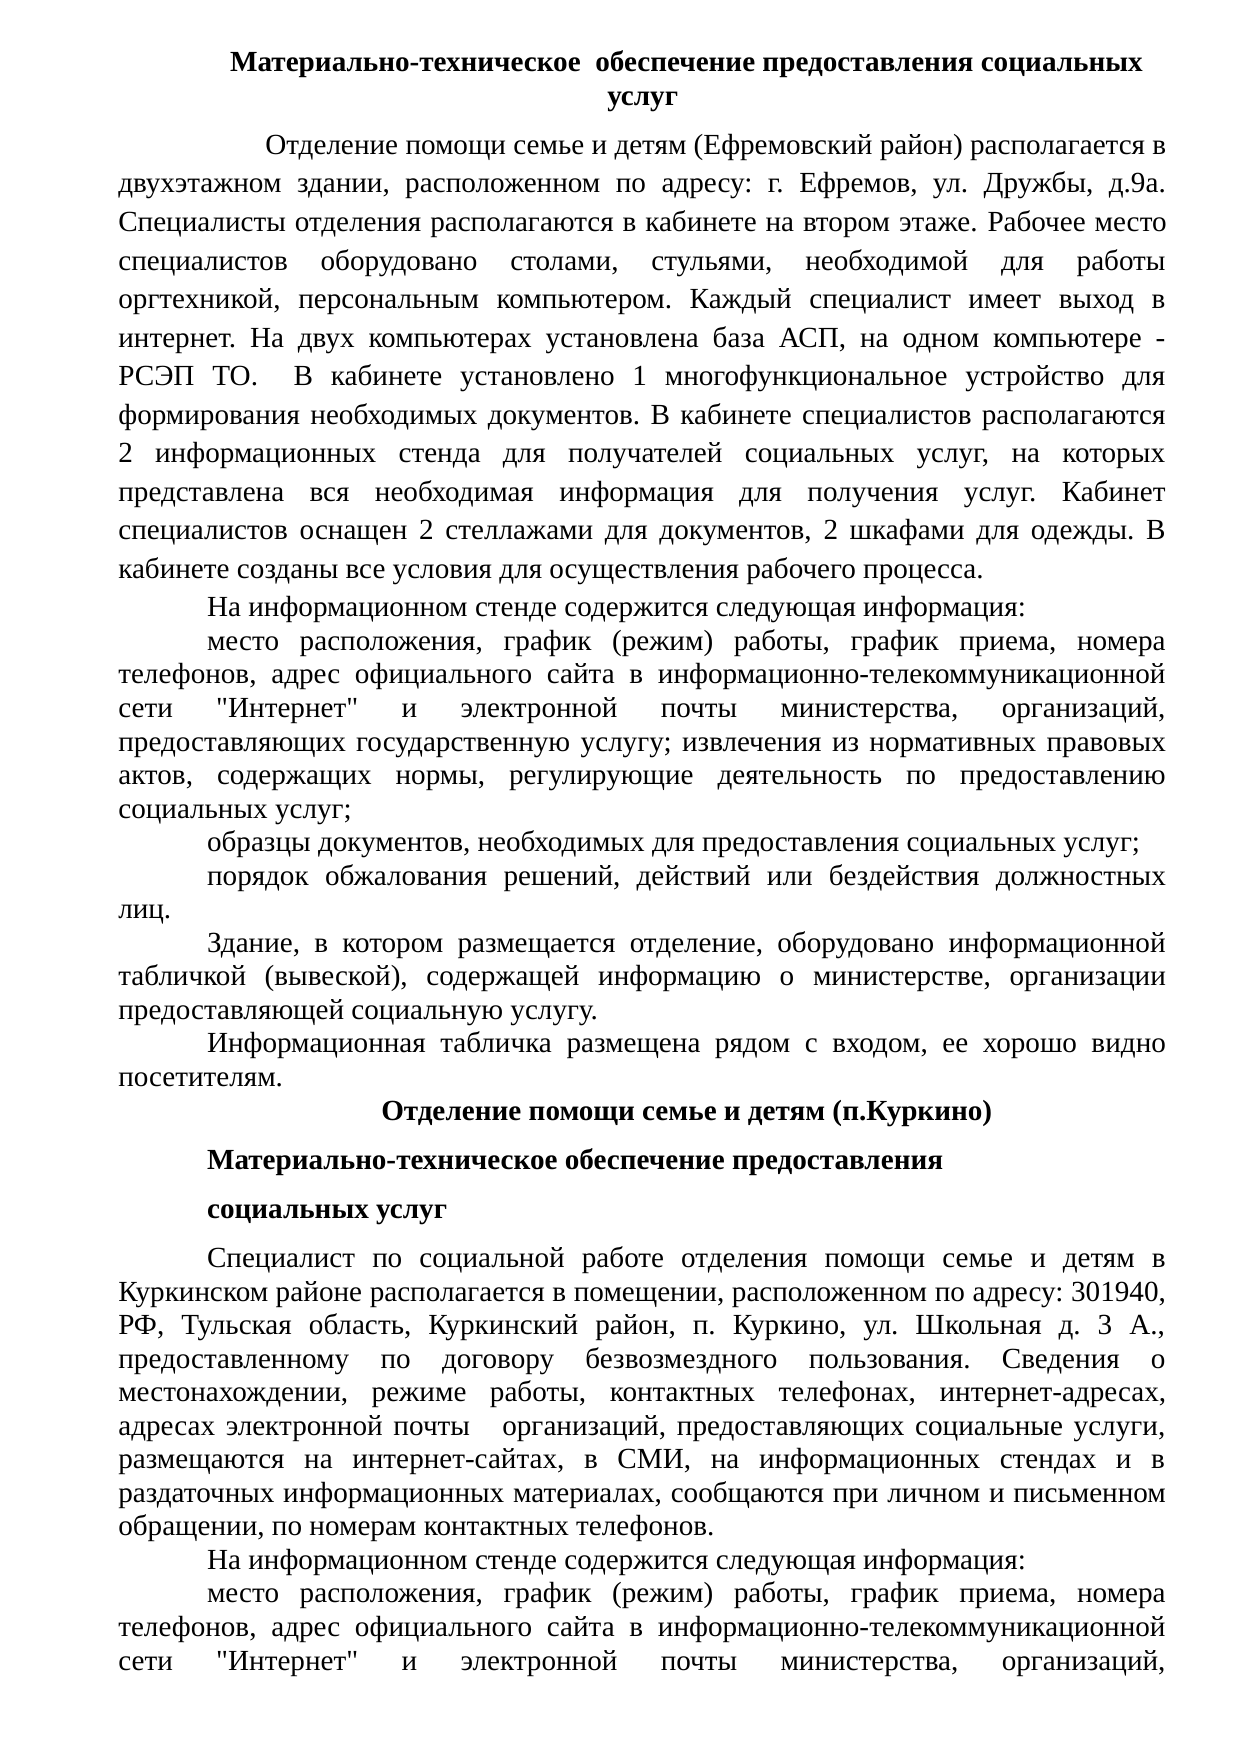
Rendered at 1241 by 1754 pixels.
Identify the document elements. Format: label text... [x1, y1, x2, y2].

text Отделение помощи семье и детям (п.Куркино) [118, 1093, 1167, 1126]
text Материально-техническое обеспечение предоставления [118, 1142, 1167, 1175]
text порядок обжалования решений, действий или бездействия должностных лиц. [118, 858, 1167, 925]
text социальных услуг [118, 1191, 1167, 1224]
text образцы документов, необходимых для предоставления социальных услуг; [118, 824, 1167, 858]
text На информационном стенде содержится следующая информация: [118, 1542, 1167, 1576]
text место расположения, график (режим) работы, график приема, номера телефонов, адрес официального сайта в информационно-телекоммуникационной сети "Интернет" и электронной почты министерства, организаций, предоставляющих государственную услугу; извлечения из нормативных правовых актов, содержащих нормы, регулирующие деятельность по предоставлению социальных услуг; [118, 623, 1167, 824]
text Специалист по социальной работе отделения помощи семье и детям в Куркинском районе располагается в помещении, расположенном по адресу: 301940, РФ, Тульская область, Куркинский район, п. Куркино, ул. Школьная д. 3 А., предоставленному по договору безвозмездного пользования. Сведения о местонахождении, режиме работы, контактных телефонах, интернет-адресах, адресах электронной почты организаций, предоставляющих социальные услуги, размещаются на интернет-сайтах, в СМИ, на информационных стендах и в раздаточных информационных материалах, сообщаются при личном и письменном обращении, по номерам контактных телефонов. [118, 1240, 1167, 1542]
text Отделение помощи семье и детям (Ефремовский район) располагается в двухэтажном здании, расположенном по адресу: г. Ефремов, ул. Дружбы, д.9а. Специалисты отделения располагаются в кабинете на втором этаже. Рабочее место специалистов оборудовано столами, стульями, необходимой для работы оргтехникой, персональным компьютером. Каждый специалист имеет выход в интернет. На двух компьютерах установлена база АСП, на одном компьютере - РСЭП ТО. В кабинете установлено 1 многофункциональное устройство для формирования необходимых документов. В кабинете специалистов располагаются 2 информационных стенда для получателей социальных услуг, на которых представлена вся необходимая информация для получения услуг. Кабинет специалистов оснащен 2 стеллажами для документов, 2 шкафами для одежды. В кабинете созданы все условия для осуществления рабочего процесса. [118, 127, 1167, 584]
text Информационная табличка размещена рядом с входом, ее хорошо видно посетителям. [118, 1026, 1167, 1093]
text Материально-техническое обеспечение предоставления социальных услуг [118, 44, 1167, 111]
text место расположения, график (режим) работы, график приема, номера телефонов, адрес официального сайта в информационно-телекоммуникационной сети "Интернет" и электронной почты министерства, организаций, [118, 1576, 1167, 1676]
text Здание, в котором размещается отделение, оборудовано информационной табличкой (вывеской), содержащей информацию о министерстве, организации предоставляющей социальную услугу. [118, 925, 1167, 1026]
text На информационном стенде содержится следующая информация: [118, 589, 1167, 623]
